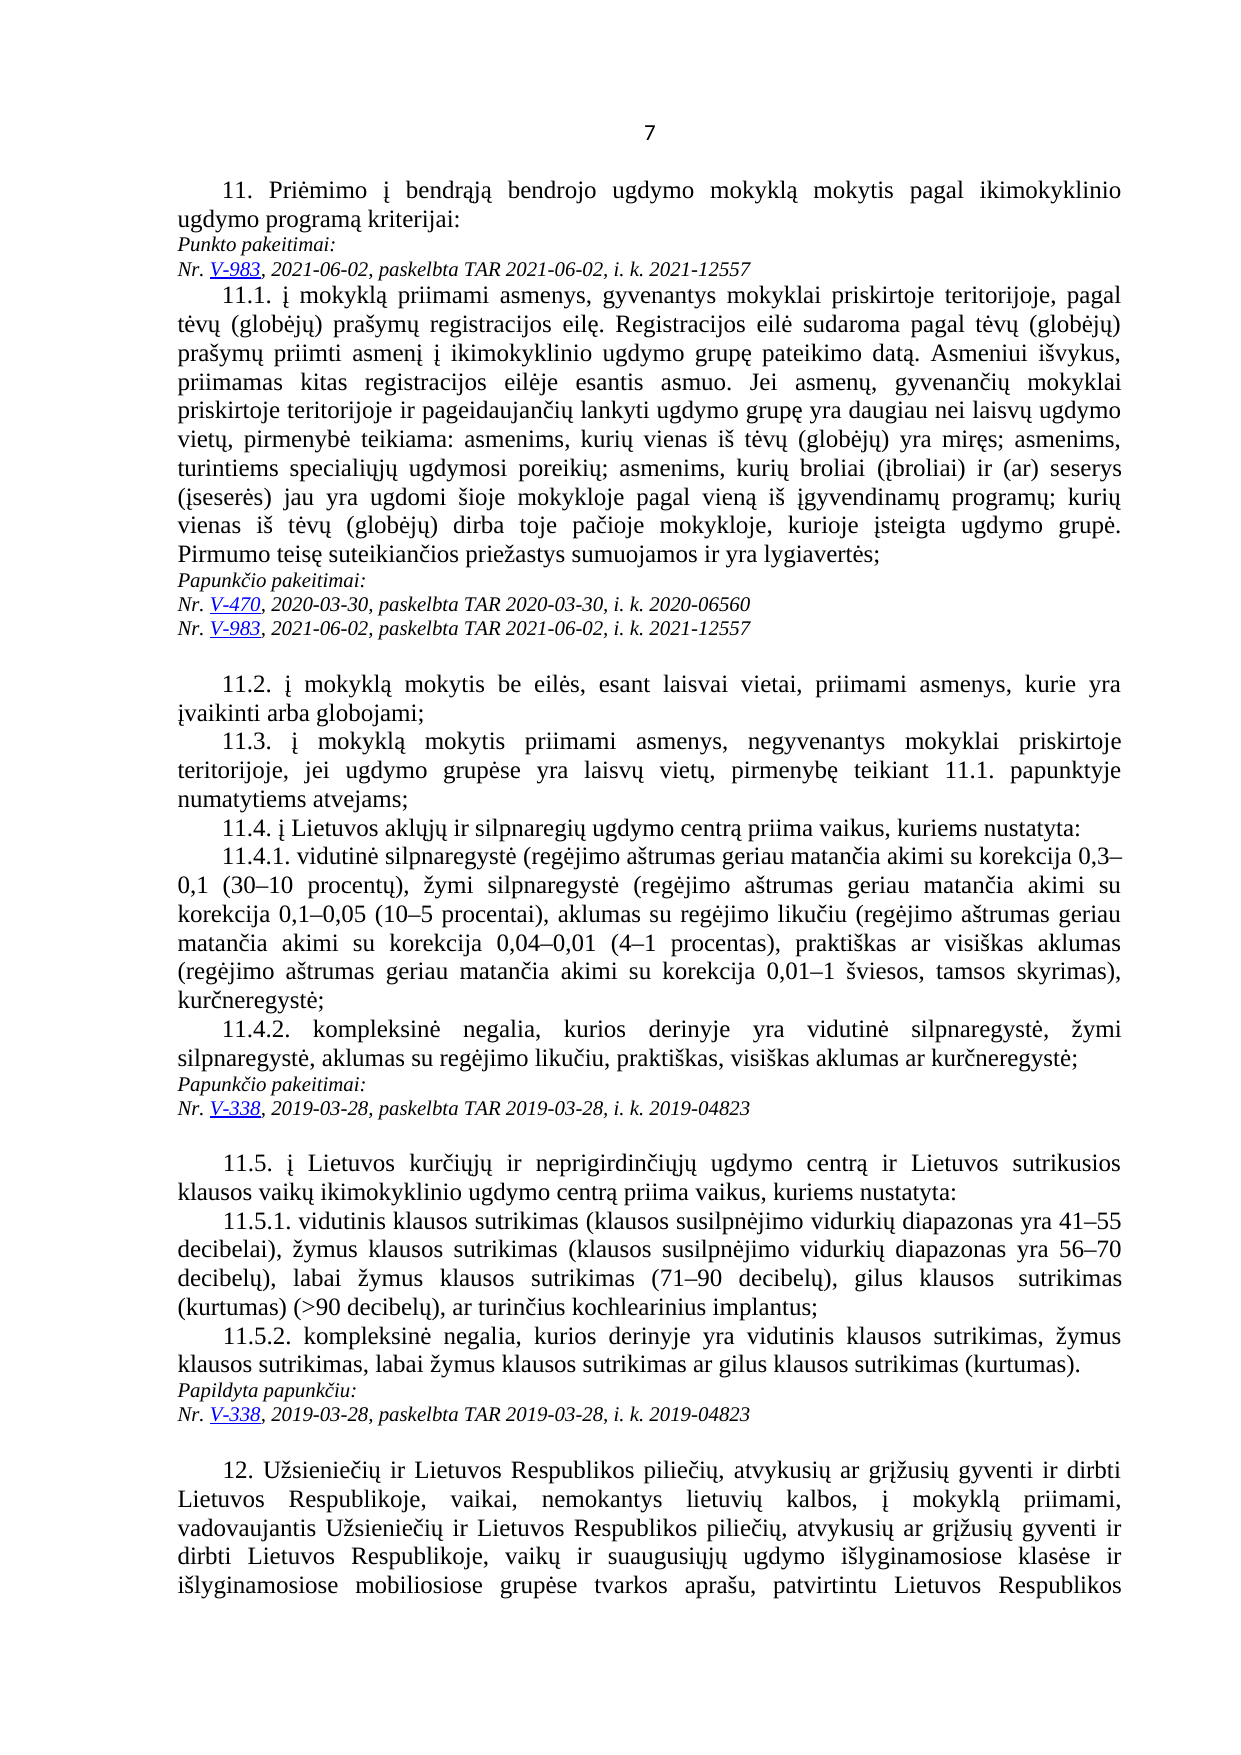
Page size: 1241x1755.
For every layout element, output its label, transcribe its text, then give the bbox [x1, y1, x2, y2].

text 11. Priėmimo į bendrąją bendrojo ugdymo mokyklą mokytis pagal ikimokyklinio ugdymo programą kriterijai: [177, 175, 1122, 232]
text Punkto pakeitimai: [177, 232, 1122, 256]
text 11.3. į mokyklą mokytis priimami asmenys, negyvenantys mokyklai priskirtoje teritorijoje, jei ugdymo grupėse yra laisvų vietų, pirmenybę teikiant 11.1. papunktyje numatytiems atvejams; [177, 726, 1122, 813]
text 11.5. į Lietuvos kurčiųjų ir neprigirdinčiųjų ugdymo centrą ir Lietuvos sutrikusios klausos vaikų ikimokyklinio ugdymo centrą priima vaikus, kuriems nustatyta: [177, 1148, 1122, 1206]
text 11.2. į mokyklą mokytis be eilės, esant laisvai vietai, priimami asmenys, kurie yra įvaikinti arba globojami; [177, 669, 1122, 726]
text Nr. V-983, 2021-06-02, paskelbta TAR 2021-06-02, i. k. 2021-12557 [177, 256, 1122, 281]
text Nr. V-983, 2021-06-02, paskelbta TAR 2021-06-02, i. k. 2021-12557 [177, 616, 1122, 640]
text Nr. V-470, 2020-03-30, paskelbta TAR 2020-03-30, i. k. 2020-06560 [177, 592, 1122, 616]
text 11.4. į Lietuvos aklųjų ir silpnaregių ugdymo centrą priima vaikus, kuriems nustatyta: [177, 813, 1122, 841]
text 11.4.1. vidutinė silpnaregystė (regėjimo aštrumas geriau matančia akimi su korekcija 0,3–0,1 (30–10 procentų), žymi silpnaregystė (regėjimo aštrumas geriau matančia akimi su korekcija 0,1–0,05 (10–5 procentai), aklumas su regėjimo likučiu (regėjimo aštrumas geriau matančia akimi su korekcija 0,04–0,01 (4–1 procentas), praktiškas ar visiškas aklumas (regėjimo aštrumas geriau matančia akimi su korekcija 0,01–1 šviesos, tamsos skyrimas), kurčneregystė; [177, 841, 1122, 1014]
text Nr. V-338, 2019-03-28, paskelbta TAR 2019-03-28, i. k. 2019-04823 [177, 1096, 1122, 1119]
text 11.4.2. kompleksinė negalia, kurios derinyje yra vidutinė silpnaregystė, žymi silpnaregystė, aklumas su regėjimo likučiu, praktiškas, visiškas aklumas ar kurčneregystė; [177, 1014, 1122, 1071]
text Nr. V-338, 2019-03-28, paskelbta TAR 2019-03-28, i. k. 2019-04823 [177, 1402, 1122, 1426]
text 12. Užsieniečių ir Lietuvos Respublikos piliečių, atvykusių ar grįžusių gyventi ir dirbti Lietuvos Respublikoje, vaikai, nemokantys lietuvių kalbos, į mokyklą priimami, vadovaujantis Užsieniečių ir Lietuvos Respublikos piliečių, atvykusių ar grįžusių gyventi ir dirbti Lietuvos Respublikoje, vaikų ir suaugusiųjų ugdymo išlyginamosiose klasėse ir išlyginamosiose mobiliosiose grupėse tvarkos aprašu, patvirtintu Lietuvos Respublikos [177, 1455, 1122, 1599]
text Papunkčio pakeitimai: [177, 568, 1122, 592]
text 11.5.2. kompleksinė negalia, kurios derinyje yra vidutinis klausos sutrikimas, žymus klausos sutrikimas, labai žymus klausos sutrikimas ar gilus klausos sutrikimas (kurtumas). [177, 1321, 1122, 1378]
text Papildyta papunkčiu: [177, 1378, 1122, 1402]
text 11.1. į mokyklą priimami asmenys, gyvenantys mokyklai priskirtoje teritorijoje, pagal tėvų (globėjų) prašymų registracijos eilę. Registracijos eilė sudaroma pagal tėvų (globėjų) prašymų priimti asmenį į ikimokyklinio ugdymo grupę pateikimo datą. Asmeniui išvykus, priimamas kitas registracijos eilėje esantis asmuo. Jei asmenų, gyvenančių mokyklai priskirtoje teritorijoje ir pageidaujančių lankyti ugdymo grupę yra daugiau nei laisvų ugdymo vietų, pirmenybė teikiama: asmenims, kurių vienas iš tėvų (globėjų) yra miręs; asmenims, turintiems specialiųjų ugdymosi poreikių; asmenims, kurių broliai (įbroliai) ir (ar) seserys (įseserės) jau yra ugdomi šioje mokykloje pagal vieną iš įgyvendinamų programų; kurių vienas iš tėvų (globėjų) dirba toje pačioje mokykloje, kurioje įsteigta ugdymo grupė. Pirmumo teisę suteikiančios priežastys sumuojamos ir yra lygiavertės; [177, 281, 1122, 568]
text Papunkčio pakeitimai: [177, 1071, 1122, 1096]
text 11.5.1. vidutinis klausos sutrikimas (klausos susilpnėjimo vidurkių diapazonas yra 41–55 decibelai), žymus klausos sutrikimas (klausos susilpnėjimo vidurkių diapazonas yra 56–70 decibelų), labai žymus klausos sutrikimas (71–90 decibelų), gilus klausos sutrikimas (kurtumas) (>90 decibelų), ar turinčius kochlearinius implantus; [177, 1206, 1122, 1321]
